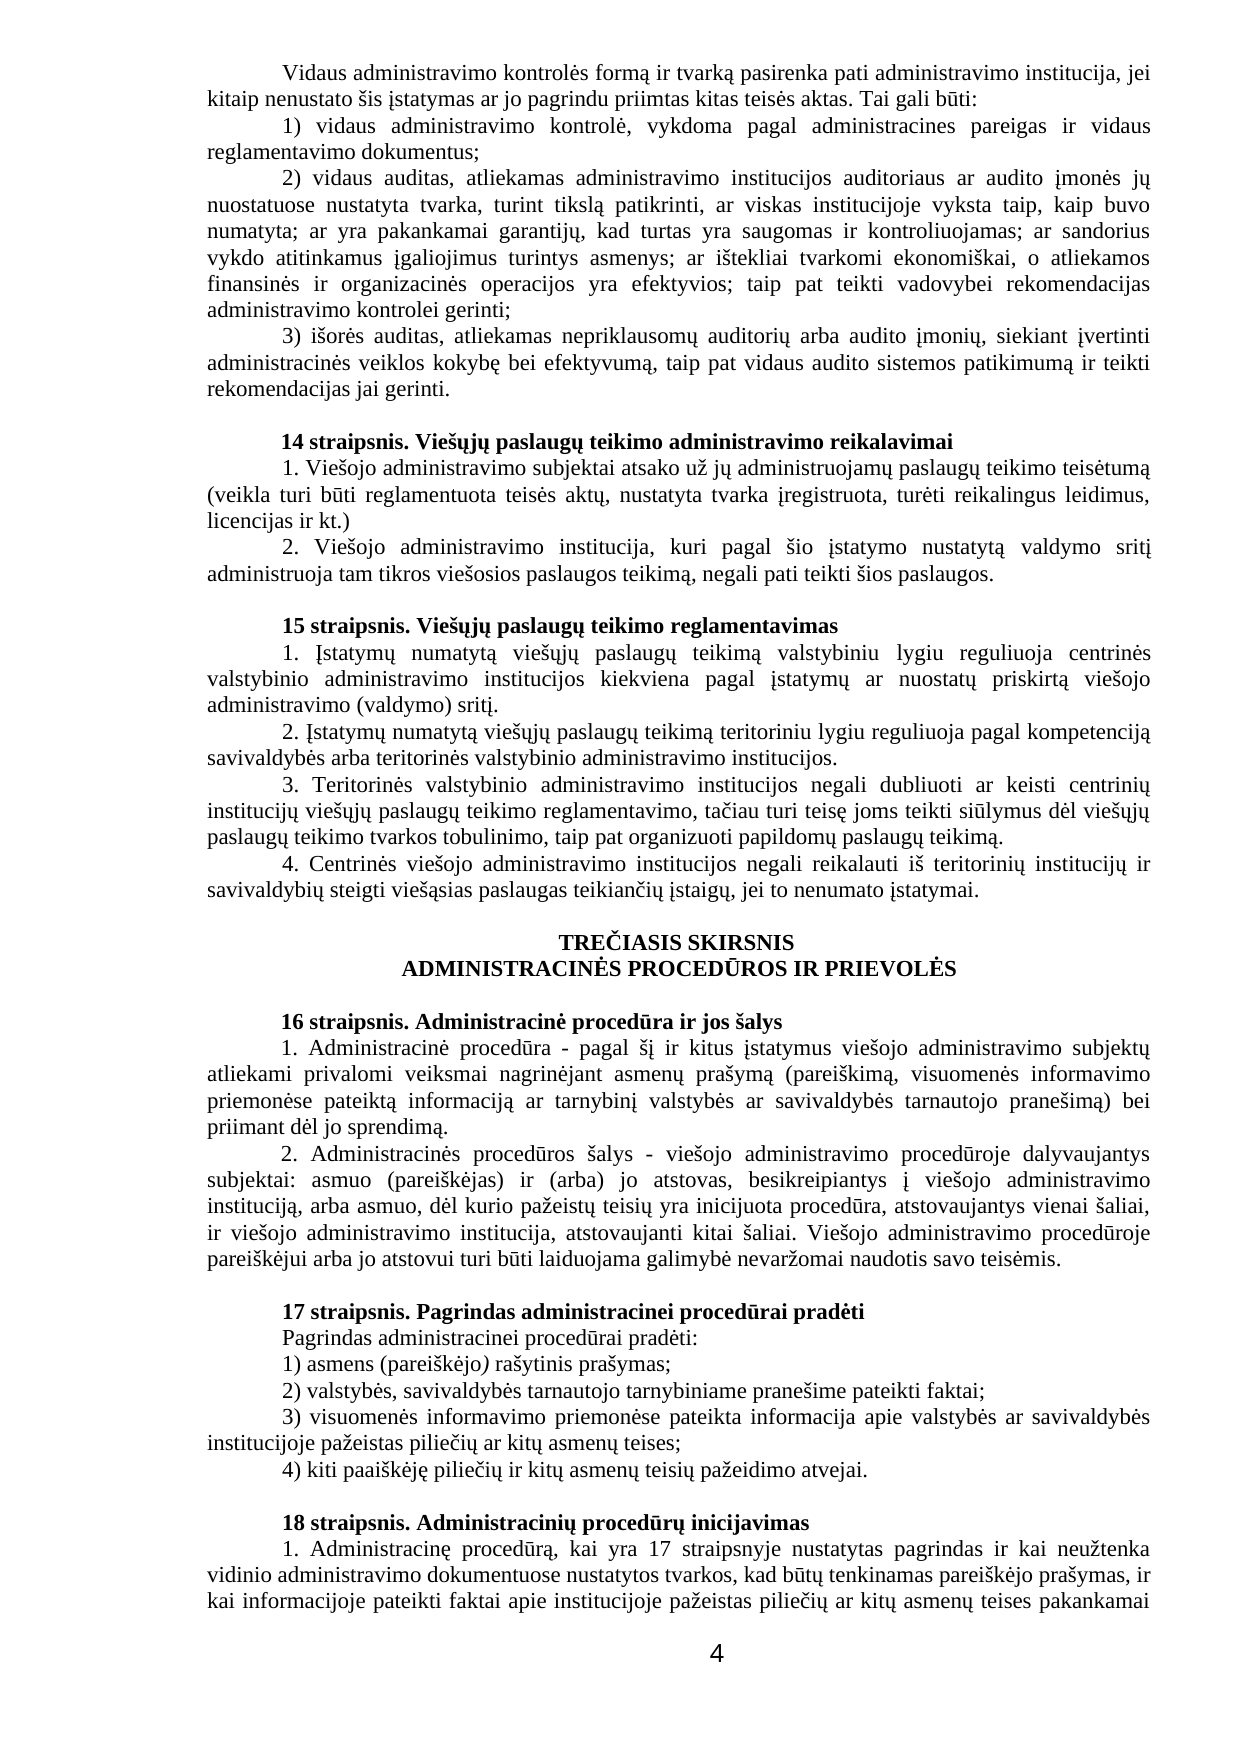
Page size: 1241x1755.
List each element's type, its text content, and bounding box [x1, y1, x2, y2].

text 2) vidaus auditas, atliekamas administravimo institucijos auditoriaus ar audito įmonės jų nuostatuose nustatyta tvarka, turint tikslą patikrinti, ar viskas institucijoje vyksta taip, kaip buvo numatyta; ar yra pakankamai garantijų, kad turtas yra saugomas ir kontroliuojamas; ar sandorius vykdo atitinkamus įgaliojimus turintys asmenys; ar ištekliai tvarkomi ekonomiškai, o atliekamos finansinės ir organizacinės operacijos yra efektyvios; taip pat teikti vadovybei rekomendacijas administravimo kontrolei gerinti; [207, 164, 1152, 323]
text 1) vidaus administravimo kontrolė, vykdoma pagal administracines pareigas ir vidaus reglamentavimo dokumentus; [207, 112, 1152, 164]
text 4. Centrinės viešojo administravimo institucijos negali reikalauti iš teritorinių institucijų ir savivaldybių steigti viešąsias paslaugas teikiančių įstaigų, jei to nenumato įstatymai. [207, 850, 1152, 902]
text 16 straipsnis. Administracinė procedūra ir jos šalys [207, 1008, 1152, 1034]
text 3) visuomenės informavimo priemonėse pateikta informacija apie valstybės ar savivaldybės institucijoje pažeistas piliečių ar kitų asmenų teises; [207, 1403, 1152, 1456]
text 1) asmens (pareiškėjo) rašytinis prašymas; [207, 1350, 1152, 1377]
text 1. Įstatymų numatytą viešųjų paslaugų teikimą valstybiniu lygiu reguliuoja centrinės valstybinio administravimo institucijos kiekviena pagal įstatymų ar nuostatų priskirtą viešojo administravimo (valdymo) sritį. [207, 639, 1152, 718]
text 15 straipsnis. Viešųjų paslaugų teikimo reglamentavimas [282, 612, 1152, 639]
text 4) kiti paaiškėję piliečių ir kitų asmenų teisių pažeidimo atvejai. [207, 1456, 1152, 1482]
text 18 straipsnis. Administracinių procedūrų inicijavimas [282, 1508, 1152, 1535]
text 2) valstybės, savivaldybės tarnautojo tarnybiniame pranešime pateikti faktai; [207, 1377, 1152, 1403]
text Pagrindas administracinei procedūrai pradėti: [207, 1324, 1152, 1350]
text 17 straipsnis. Pagrindas administracinei procedūrai pradėti [207, 1298, 1152, 1324]
subtitle ADMINISTRACINĖS PROCEDŪROS IR PRIEVOLĖS [207, 955, 1152, 981]
text 2. Viešojo administravimo institucija, kuri pagal šio įstatymo nustatytą valdymo sritį administruoja tam tikros viešosios paslaugos teikimą, negali pati teikti šios paslaugos. [207, 533, 1152, 586]
text 2. Administracinės procedūros šalys - viešojo administravimo procedūroje dalyvaujantys subjektai: asmuo (pareiškėjas) ir (arba) jo atstovas, besikreipiantys į viešojo administravimo instituciją, arba asmuo, dėl kurio pažeistų teisių yra inicijuota procedūra, atstovaujantys vienai šaliai, ir viešojo administravimo institucija, atstovaujanti kitai šaliai. Viešojo administravimo procedūroje pareiškėjui arba jo atstovui turi būti laiduojama galimybė nevaržomai naudotis savo teisėmis. [207, 1139, 1152, 1271]
text 2. Įstatymų numatytą viešųjų paslaugų teikimą teritoriniu lygiu reguliuoja pagal kompetenciją savivaldybės arba teritorinės valstybinio administravimo institucijos. [207, 718, 1152, 771]
text 1. Administracinę procedūrą, kai yra 17 straipsnyje nustatytas pagrindas ir kai neužtenka vidinio administravimo dokumentuose nustatytos tvarkos, kad būtų tenkinamas pareiškėjo prašymas, ir kai informacijoje pateikti faktai apie institucijoje pažeistas piliečių ar kitų asmenų teises pakankamai [207, 1535, 1152, 1614]
text 1. Administracinė procedūra - pagal šį ir kitus įstatymus viešojo administravimo subjektų atliekami privalomi veiksmai nagrinėjant asmenų prašymą (pareiškimą, visuomenės informavimo priemonėse pateiktą informaciją ar tarnybinį valstybės ar savivaldybės tarnautojo pranešimą) bei priimant dėl jo sprendimą. [207, 1034, 1152, 1139]
text 3) išorės auditas, atliekamas nepriklausomų auditorių arba audito įmonių, siekiant įvertinti administracinės veiklos kokybę bei efektyvumą, taip pat vidaus audito sistemos patikimumą ir teikti rekomendacijas jai gerinti. [207, 323, 1152, 402]
text 3. Teritorinės valstybinio administravimo institucijos negali dubliuoti ar keisti centrinių institucijų viešųjų paslaugų teikimo reglamentavimo, tačiau turi teisę joms teikti siūlymus dėl viešųjų paslaugų teikimo tvarkos tobulinimo, taip pat organizuoti papildomų paslaugų teikimą. [207, 771, 1152, 850]
text 14 straipsnis. Viešųjų paslaugų teikimo administravimo reikalavimai [244, 428, 1152, 454]
text Vidaus administravimo kontrolės formą ir tvarką pasirenka pati administravimo institucija, jei kitaip nenustato šis įstatymas ar jo pagrindu priimtas kitas teisės aktas. Tai gali būti: [207, 59, 1152, 112]
text 1. Viešojo administravimo subjektai atsako už jų administruojamų paslaugų teikimo teisėtumą (veikla turi būti reglamentuota teisės aktų, nustatyta tvarka įregistruota, turėti reikalingus leidimus, licencijas ir kt.) [207, 454, 1152, 533]
text TREČIASIS SKIRSNIS [207, 929, 1152, 955]
